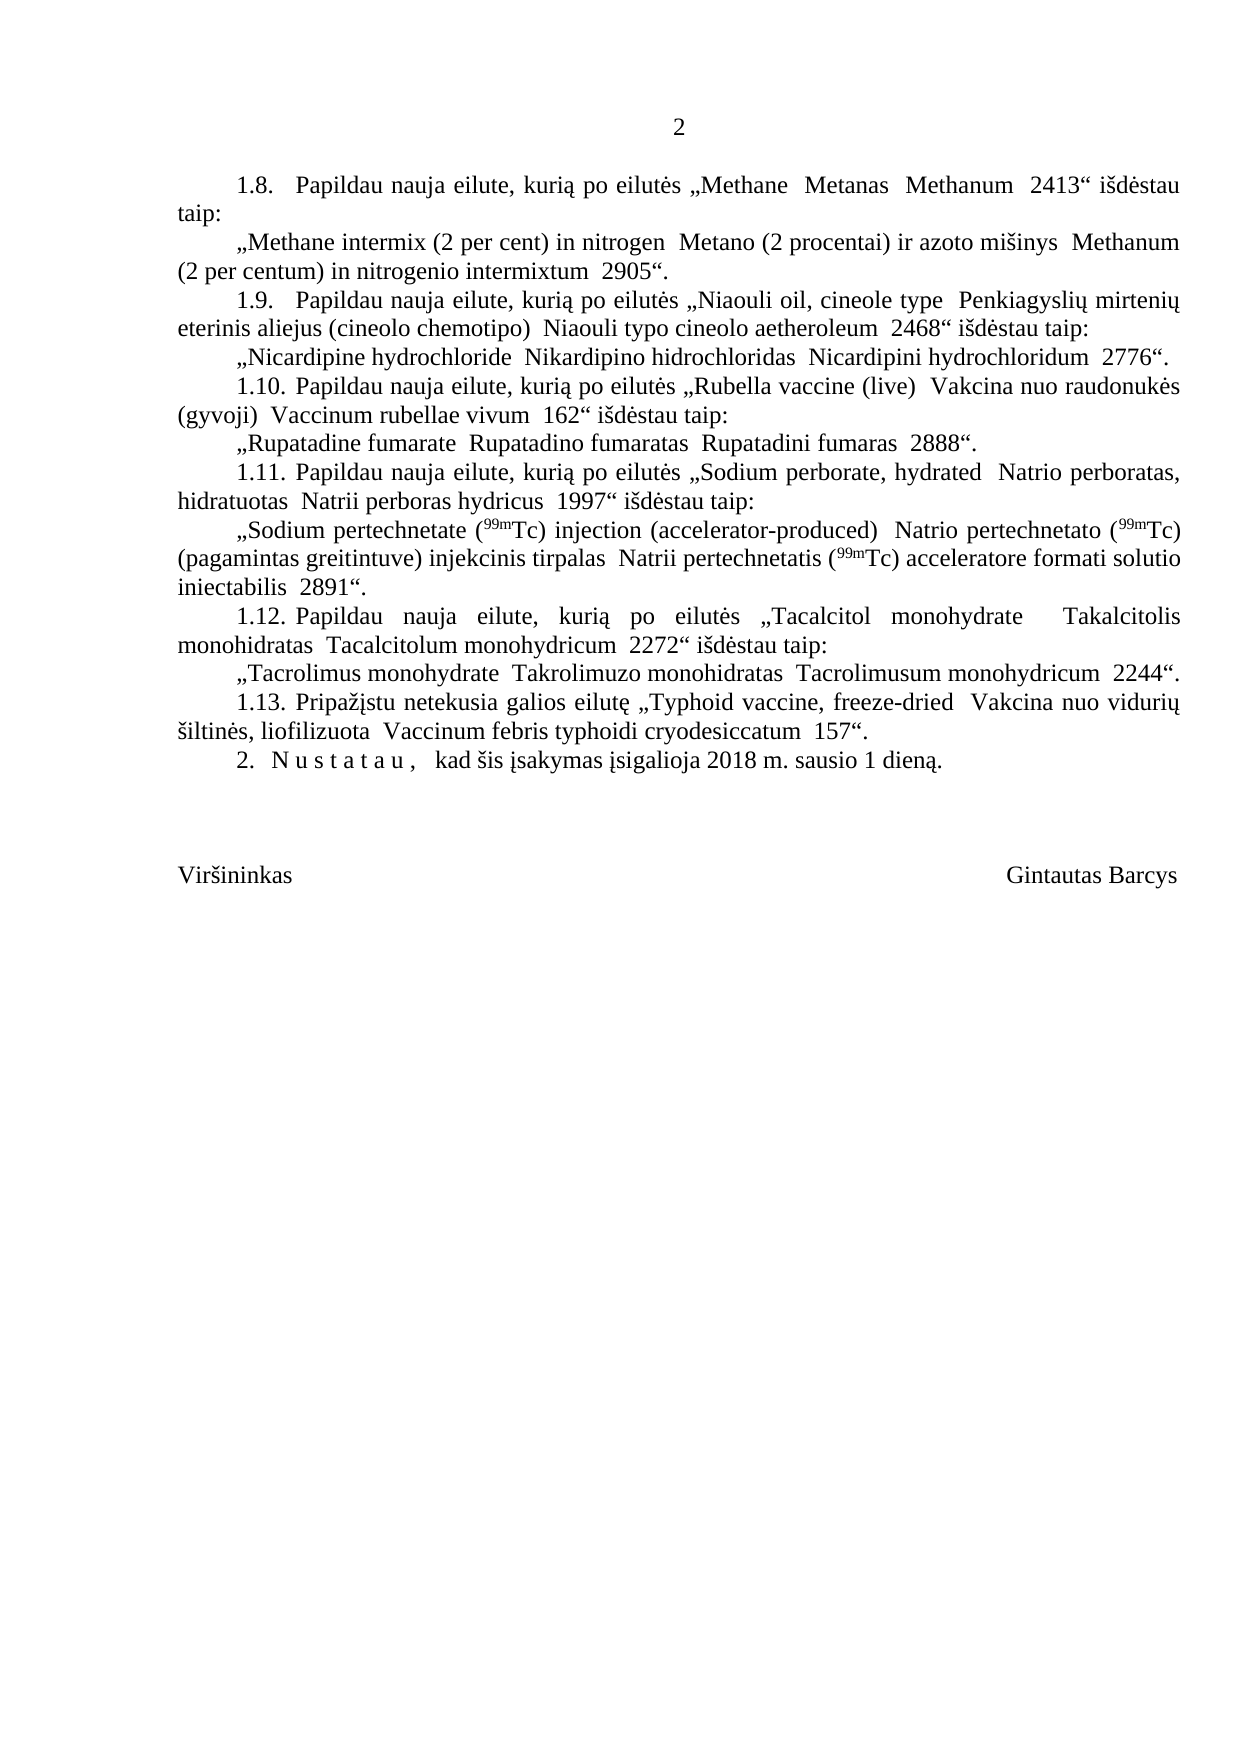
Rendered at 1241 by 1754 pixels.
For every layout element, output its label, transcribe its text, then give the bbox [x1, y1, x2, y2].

text 1.12. Papildau nauja eilute, kurią po eilutės „Tacalcitol monohydrate Takalcitolis monohidratas Tacalcitolum monohydricum 2272“ išdėstau taip: [177, 601, 1181, 658]
text 1.10. Papildau nauja eilute, kurią po eilutės „Rubella vaccine (live) Vakcina nuo raudonukės (gyvoji) Vaccinum rubellae vivum 162“ išdėstau taip: [177, 371, 1181, 428]
text 1.13. Pripažįstu netekusia galios eilutę „Typhoid vaccine, freeze-dried Vakcina nuo vidurių šiltinės, liofilizuota Vaccinum febris typhoidi cryodesiccatum 157“. [177, 687, 1181, 745]
text „Sodium pertechnetate (99mTc) injection (accelerator-produced) Natrio pertechnetato (99mTc) (pagamintas greitintuve) injekcinis tirpalas Natrii pertechnetatis (99mTc) acceleratore formati solutio iniectabilis 2891“. [177, 515, 1181, 601]
text 1.9. Papildau nauja eilute, kurią po eilutės „Niaouli oil, cineole type Penkiagyslių mirtenių eterinis aliejus (cineolo chemotipo) Niaouli typo cineolo aetheroleum 2468“ išdėstau taip: [177, 285, 1181, 342]
text „Tacrolimus monohydrate Takrolimuzo monohidratas Tacrolimusum monohydricum 2244“. [177, 658, 1181, 687]
text „Rupatadine fumarate Rupatadino fumaratas Rupatadini fumaras 2888“. [177, 428, 1181, 457]
text 1.11. Papildau nauja eilute, kurią po eilutės „Sodium perborate, hydrated Natrio perboratas, hidratuotas Natrii perboras hydricus 1997“ išdėstau taip: [177, 457, 1181, 515]
text 2. Nustatau, kad šis įsakymas įsigalioja 2018 m. sausio 1 dieną. [236, 745, 1181, 773]
text 1.8. Papildau nauja eilute, kurią po eilutės „Methane Metanas Methanum 2413“ išdėstau taip: [177, 170, 1181, 227]
text „Nicardipine hydrochloride Nikardipino hidrochloridas Nicardipini hydrochloridum 2776“. [177, 342, 1181, 371]
text „Methane intermix (2 per cent) in nitrogen Metano (2 procentai) ir azoto mišinys Methanum (2 per centum) in nitrogenio intermixtum 2905“. [177, 227, 1181, 285]
text Viršininkas Gintautas Barcys [177, 860, 1181, 888]
